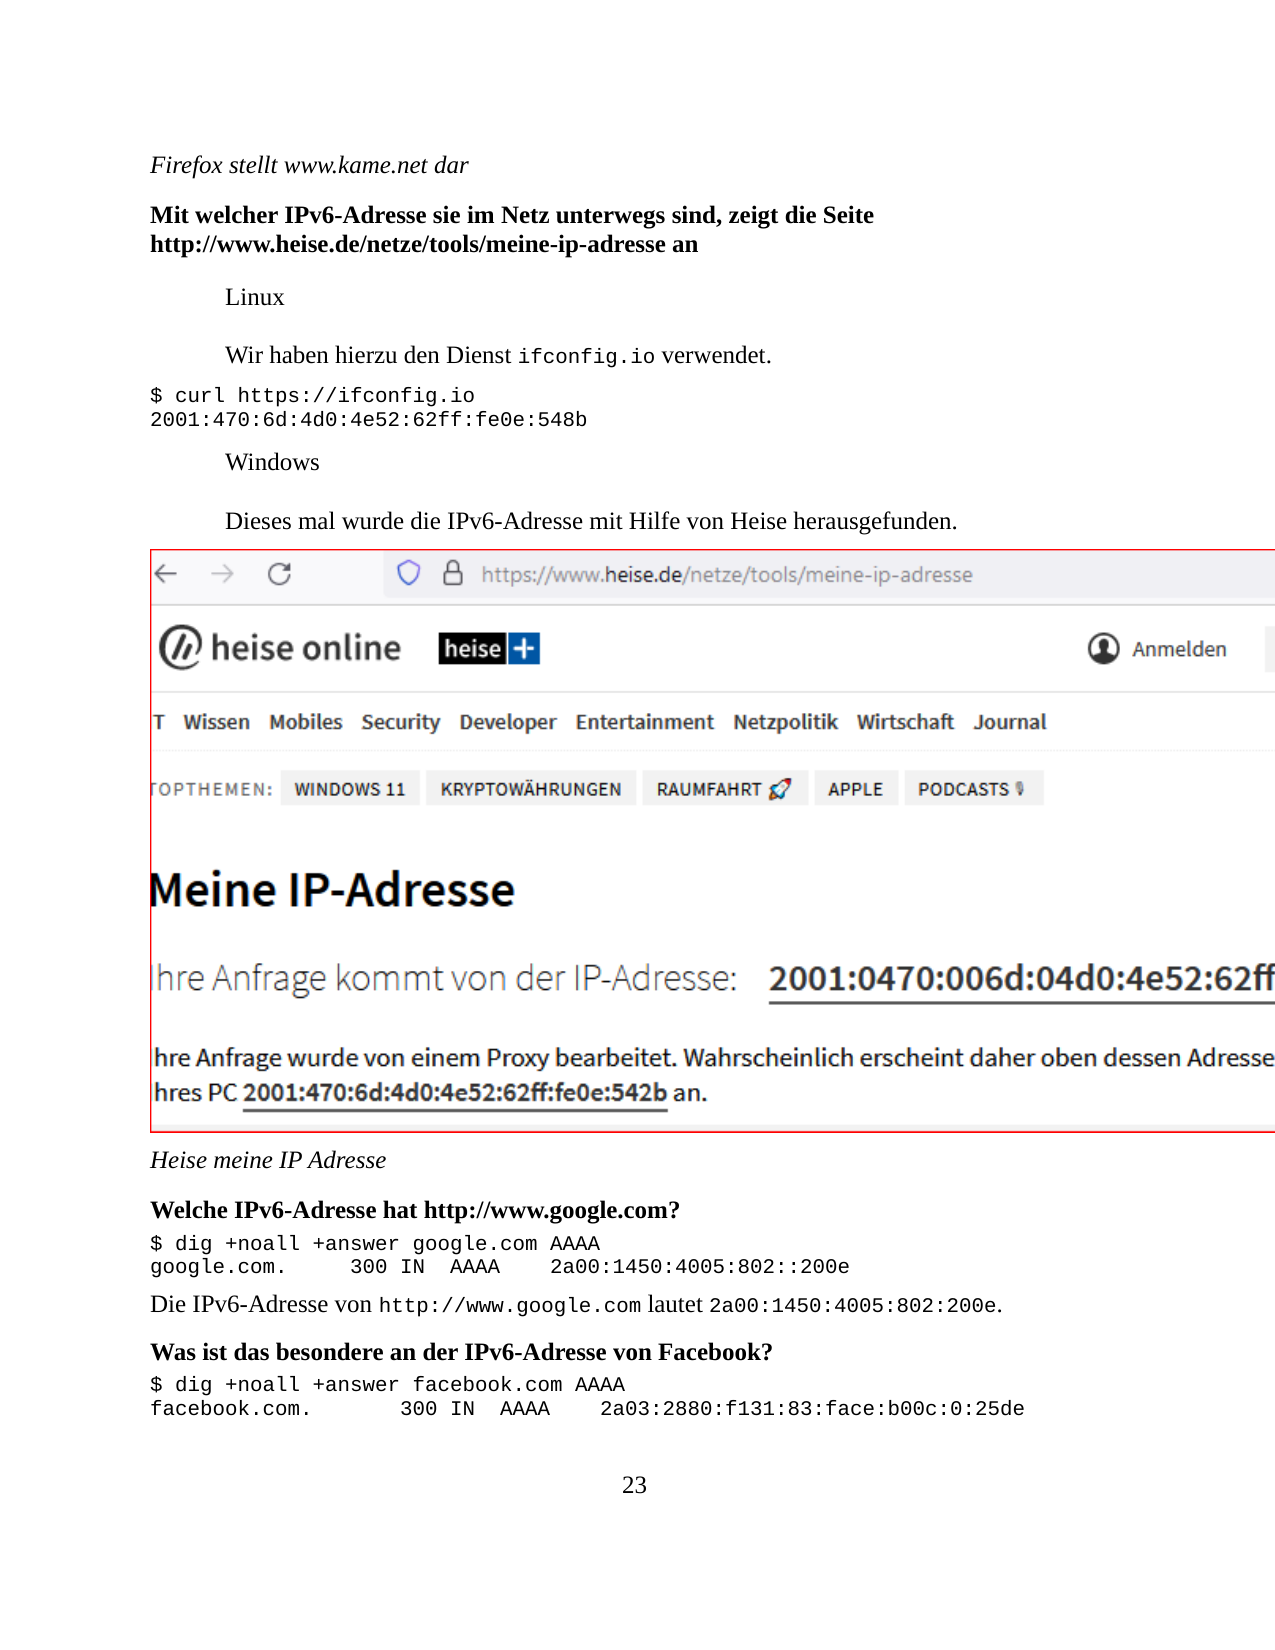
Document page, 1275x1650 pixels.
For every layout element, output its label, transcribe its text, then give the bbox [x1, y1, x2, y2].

text Firefox stellt www.kame.net dar [150, 150, 1125, 179]
text Wir haben hierzu den Dienst ifconfig.io verwendet. [225, 340, 1125, 370]
text facebook.com. 300 IN AAAA 2a03:2880:f131:83:face:b00c:0:25de [150, 1398, 1125, 1422]
text Was ist das besondere an der IPv6-Adresse von Facebook? [150, 1337, 1125, 1365]
text Die IPv6-Adresse von http://www.google.com lautet 2a00:1450:4005:802:200e. [150, 1289, 1125, 1319]
text Welche IPv6-Adresse hat http://www.google.com? [150, 1195, 1125, 1224]
text $ dig +noall +answer facebook.com AAAA [150, 1374, 1125, 1398]
text Dieses mal wurde die IPv6-Adresse mit Hilfe von Heise herausgefunden. [225, 506, 1125, 535]
text $ curl https://ifconfig.io [150, 385, 1125, 409]
text 2001:470:6d:4d0:4e52:62ff:fe0e:548b [150, 409, 1125, 432]
text Linux [225, 282, 1125, 310]
picture [150, 549, 1275, 1133]
text Mit welcher IPv6-Adresse sie im Netz unterwegs sind, zeigt die Seite http://www.heise.de/netze/tools/meine-ip-adresse an [150, 200, 1125, 258]
text Windows [225, 447, 1125, 476]
text Heise meine IP Adresse [150, 1145, 1125, 1174]
text $ dig +noall +answer google.com AAAA [150, 1233, 1125, 1256]
text google.com. 300 IN AAAA 2a00:1450:4005:802::200e [150, 1256, 1125, 1280]
